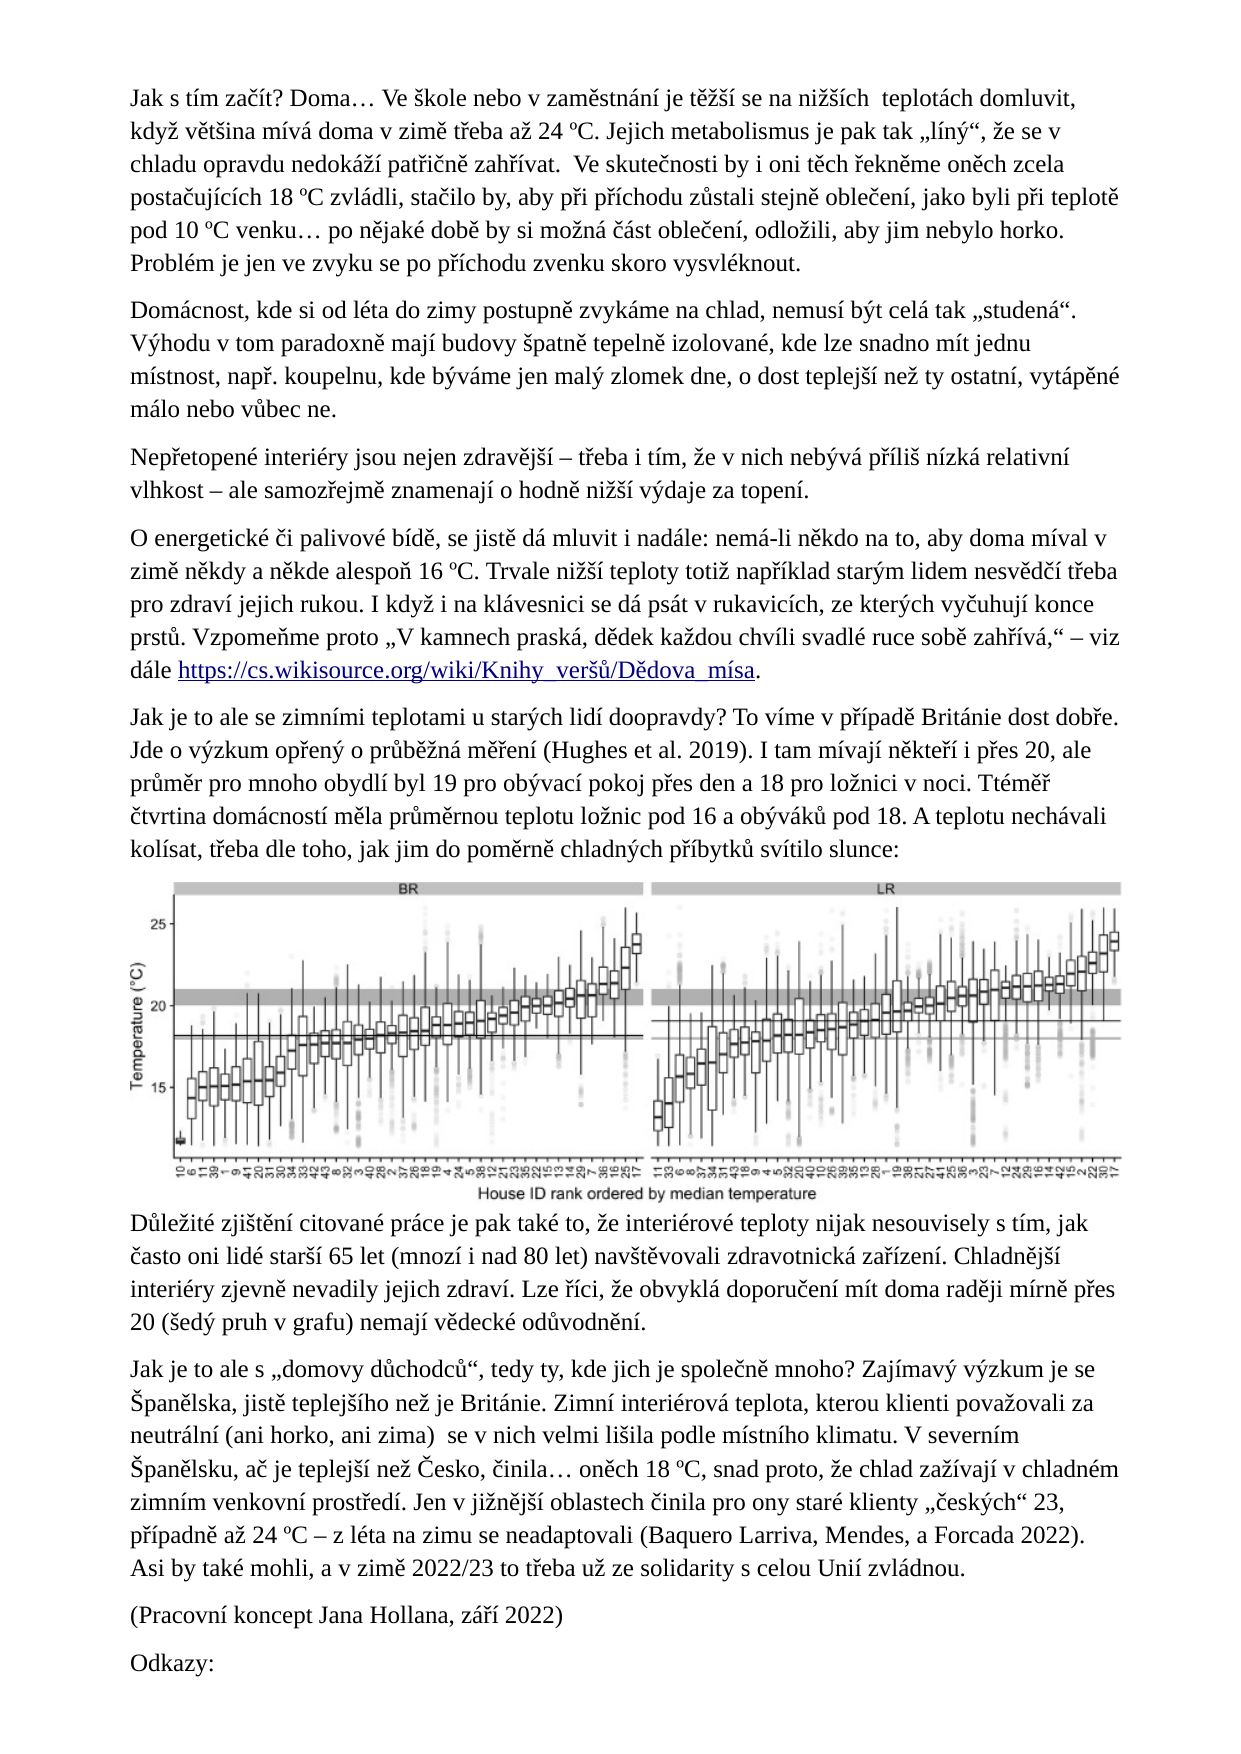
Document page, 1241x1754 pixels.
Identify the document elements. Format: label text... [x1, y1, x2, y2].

text Důležité zjištění citované práce je pak také to, že interiérové teploty nijak nesouvisely s tím, jak často oni lidé starší 65 let (mnozí i nad 80 let) navštěvovali zdravotnická zařízení. Chladnější interiéry zjevně nevadily jejich zdraví. Lze říci, že obvyklá doporučení mít doma raději mírně přes 20 (šedý pruh v grafu) nemají vědecké odůvodnění. [130, 1204, 1122, 1336]
text O energetické či palivové bídě, se jistě dá mluvit i nadále: nemá-li někdo na to, aby doma míval v zimě někdy a někde alespoň 16 ºC. Trvale nižší teploty totiž například starým lidem nesvědčí třeba pro zdraví jejich rukou. I když i na klávesnici se dá psát v rukavicích, ze kterých vyčuhují konce prstů. Vzpomeňme proto „V kamnech praská, dědek každou chvíli svadlé ruce sobě zahřívá,“ – viz dále https://cs.wikisource.org/wiki/Knihy_veršů/Dědova_mísa. [130, 523, 1122, 683]
text (Pracovní koncept Jana Hollana, září 2022) [130, 1600, 1122, 1629]
text Jak s tím začít? Doma… Ve škole nebo v zaměstnání je těžší se na nižších teplotách domluvit, když většina mívá doma v zimě třeba až 24 ºC. Jejich metabolismus je pak tak „líný“, že se v chladu opravdu nedokáží patřičně zahřívat. Ve skutečnosti by i oni těch řekněme oněch zcela postačujících 18 ºC zvládli, stačilo by, aby při příchodu zůstali stejně oblečení, jako byli při teplotě pod 10 ºC venku… po nějaké době by si možná část oblečení, odložili, aby jim nebylo horko. Problém je jen ve zvyku se po příchodu zvenku skoro vysvléknout. [130, 83, 1122, 277]
text Domácnost, kde si od léta do zimy postupně zvykáme na chlad, nemusí být celá tak „studená“. Výhodu v tom paradoxně mají budovy špatně tepelně izolované, kde lze snadno mít jednu místnost, např. koupelnu, kde býváme jen malý zlomek dne, o dost teplejší než ty ostatní, vytápěné málo nebo vůbec ne. [130, 295, 1122, 423]
text Jak je to ale s „domovy důchodců“, tedy ty, kde jich je společně mnoho? Zajímavý výzkum je se Španělska, jistě teplejšího než je Británie. Zimní interiérová teplota, kterou klienti považovali za neutrální (ani horko, ani zima) se v nich velmi lišila podle místního klimatu. V severním Španělsku, ač je teplejší než Česko, činila… oněch 18 ºC, snad proto, že chlad zažívají v chladném zimním venkovní prostředí. Jen v jižnější oblastech činila pro ony staré klienty „českých“ 23, případně až 24 ºC – z léta na zimu se neadaptovali (Baquero Larriva, Mendes, a Forcada 2022). Asi by také mohli, a v zimě 2022/23 to třeba už ze solidarity s celou Unií zvládnou. [130, 1354, 1122, 1581]
text Jak je to ale se zimními teplotami u starých lidí doopravdy? To víme v případě Británie dost dobře. Jde o výzkum opřený o průběžná měření (Hughes et al. 2019). I tam mívají někteří i přes 20, ale průměr pro mnoho obydlí byl 19 pro obývací pokoj přes den a 18 pro ložnici v noci. Ttéměř čtvrtina domácností měla průměrnou teplotu ložnic pod 16 a obýváků pod 18. A teplotu nechávali kolísat, třeba dle toho, jak jim do poměrně chladných příbytků svítilo slunce: [130, 702, 1122, 863]
text Nepřetopené interiéry jsou nejen zdravější – třeba i tím, že v nich nebývá příliš nízká relativní vlhkost – ale samozřejmě znamenají o hodně nižší výdaje za topení. [130, 442, 1122, 504]
picture [129, 882, 1123, 1204]
text Odkazy: [130, 1648, 1122, 1677]
